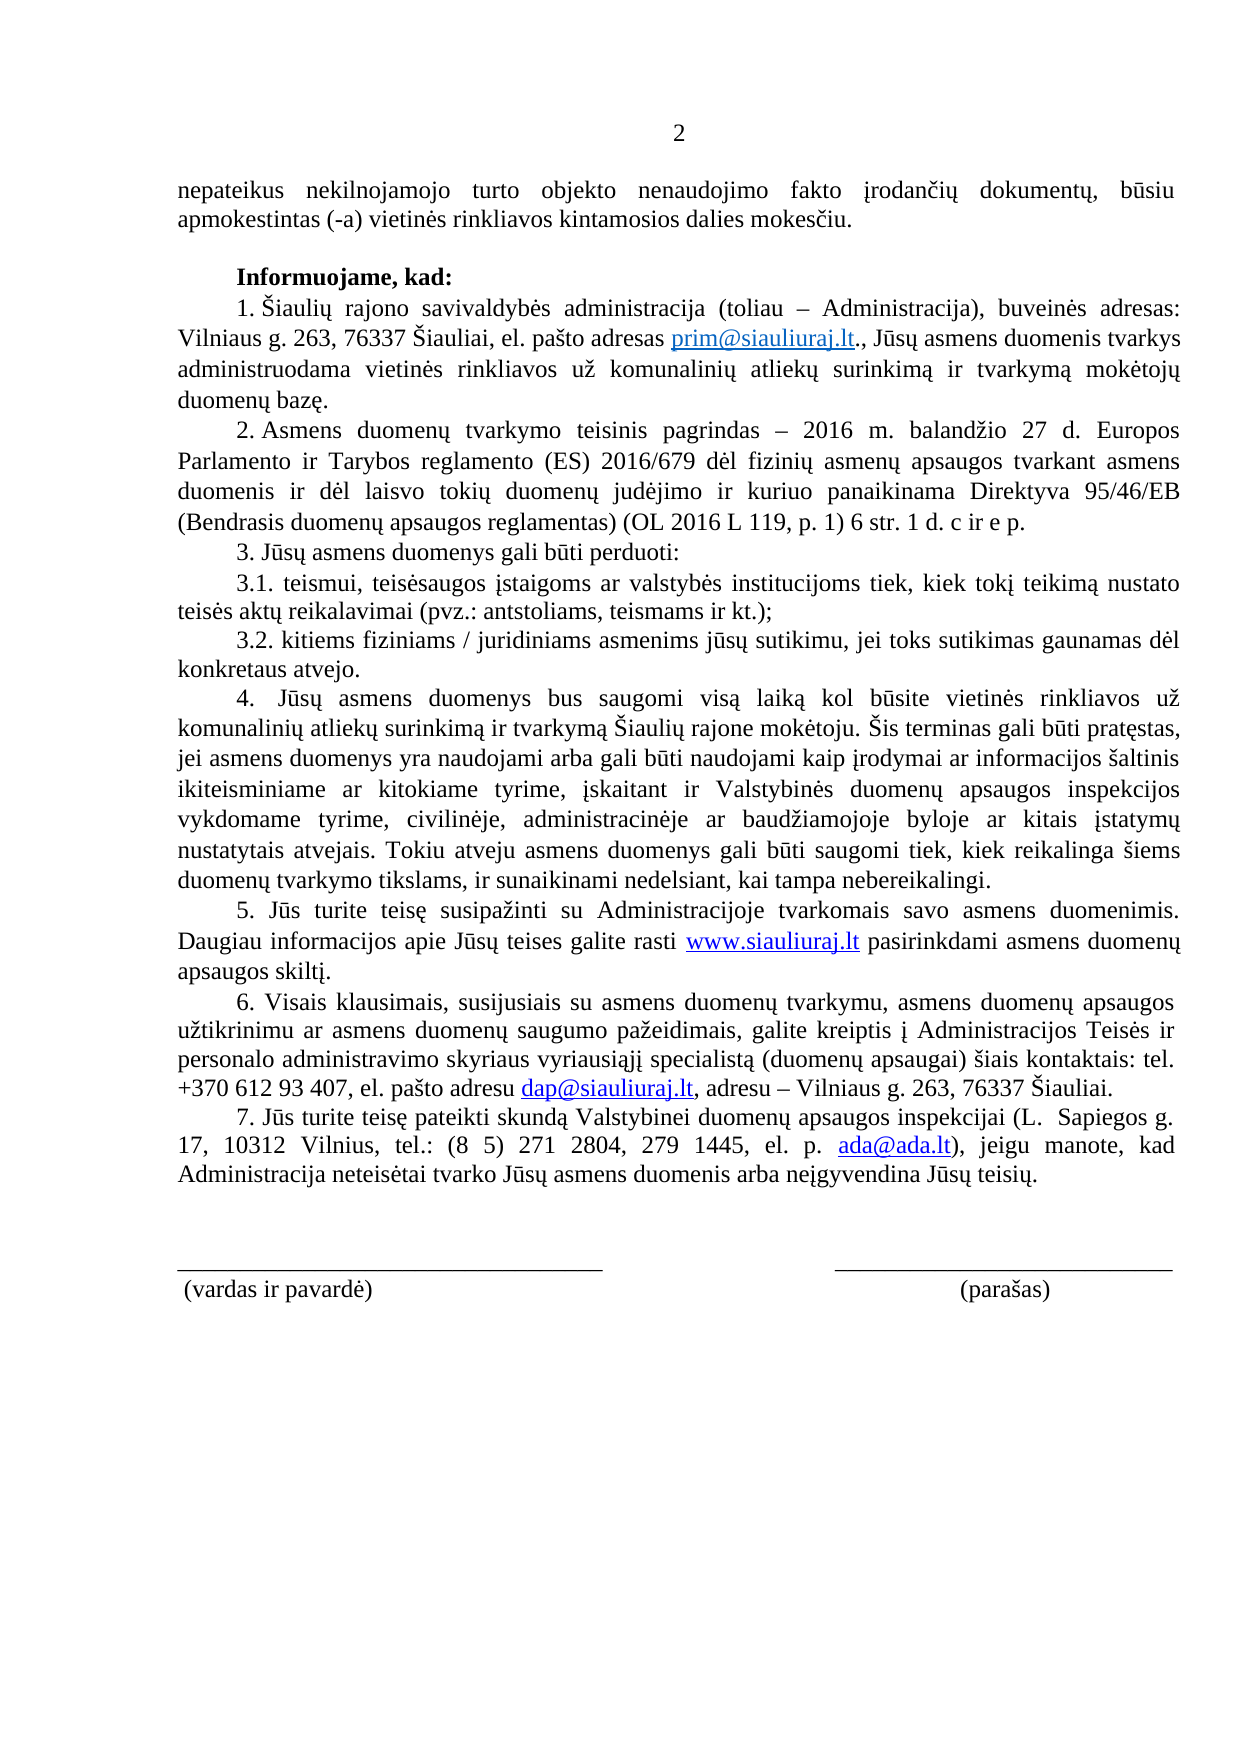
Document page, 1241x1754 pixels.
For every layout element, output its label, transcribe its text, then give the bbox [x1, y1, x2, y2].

text __________________________________ ___________________________ [177, 1246, 1181, 1274]
text 7. Jūs turite teisę pateikti skundą Valstybinei duomenų apsaugos inspekcijai (L. Sapiegos g. 17, 10312 Vilnius, tel.: (8 5) 271 2804, 279 1445, el. p. ada@ada.lt), jeigu manote, kad Administracija neteisėtai tvarko Jūsų asmens duomenis arba neįgyvendina Jūsų teisių. [177, 1102, 1175, 1188]
text (vardas ir pavardė) (parašas) [184, 1274, 1181, 1303]
text 3.1. teismui, teisėsaugos įstaigoms ar valstybės institucijoms tiek, kiek tokį teikimą nustato teisės aktų reikalavimai (pvz.: antstoliams, teismams ir kt.); [177, 568, 1181, 625]
text 5. Jūs turite teisę susipažinti su Administracijoje tvarkomais savo asmens duomenimis. Daugiau informacijos apie Jūsų teises galite rasti www.siauliuraj.lt pasirinkdami asmens duomenų apsaugos skiltį. [177, 896, 1181, 985]
text 6. Visais klausimais, susijusiais su asmens duomenų tvarkymu, asmens duomenų apsaugos užtikrinimu ar asmens duomenų saugumo pažeidimais, galite kreiptis į Administracijos Teisės ir personalo administravimo skyriaus vyriausiąjį specialistą (duomenų apsaugai) šiais kontaktais: tel. +370 612 93 407, el. pašto adresu dap@siauliuraj.lt, adresu – Vilniaus g. 263, 76337 Šiauliai. [177, 987, 1175, 1102]
text Informuojame, kad: [177, 262, 1181, 291]
text 3.2. kitiems fiziniams / juridiniams asmenims jūsų sutikimu, jei toks sutikimas gaunamas dėl konkretaus atvejo. [177, 625, 1181, 683]
text nepateikus nekilnojamojo turto objekto nenaudojimo fakto įrodančių dokumentų, būsiu apmokestintas (-a) vietinės rinkliavos kintamosios dalies mokesčiu. [177, 176, 1175, 233]
text 1. Šiaulių rajono savivaldybės administracija (toliau – Administracija), buveinės adresas: Vilniaus g. 263, 76337 Šiauliai, el. pašto adresas prim@siauliuraj.lt., Jūsų asmens duomenis tvarkys administruodama vietinės rinkliavos už komunalinių atliekų surinkimą ir tvarkymą mokėtojų duomenų bazę. [177, 293, 1181, 413]
text 3. Jūsų asmens duomenys gali būti perduoti: [177, 537, 1181, 566]
text 4. Jūsų asmens duomenys bus saugomi visą laiką kol būsite vietinės rinkliavos už komunalinių atliekų surinkimą ir tvarkymą Šiaulių rajone mokėtoju. Šis terminas gali būti pratęstas, jei asmens duomenys yra naudojami arba gali būti naudojami kaip įrodymai ar informacijos šaltinis ikiteisminiame ar kitokiame tyrime, įskaitant ir Valstybinės duomenų apsaugos inspekcijos vykdomame tyrime, civilinėje, administracinėje ar baudžiamojoje byloje ar kitais įstatymų nustatytais atvejais. Tokiu atveju asmens duomenys gali būti saugomi tiek, kiek reikalinga šiems duomenų tvarkymo tikslams, ir sunaikinami nedelsiant, kai tampa nebereikalingi. [177, 683, 1181, 894]
text 2. Asmens duomenų tvarkymo teisinis pagrindas – 2016 m. balandžio 27 d. Europos Parlamento ir Tarybos reglamento (ES) 2016/679 dėl fizinių asmenų apsaugos tvarkant asmens duomenis ir dėl laisvo tokių duomenų judėjimo ir kuriuo panaikinama Direktyva 95/46/EB (Bendrasis duomenų apsaugos reglamentas) (OL 2016 L 119, p. 1) 6 str. 1 d. c ir e p. [177, 416, 1181, 536]
